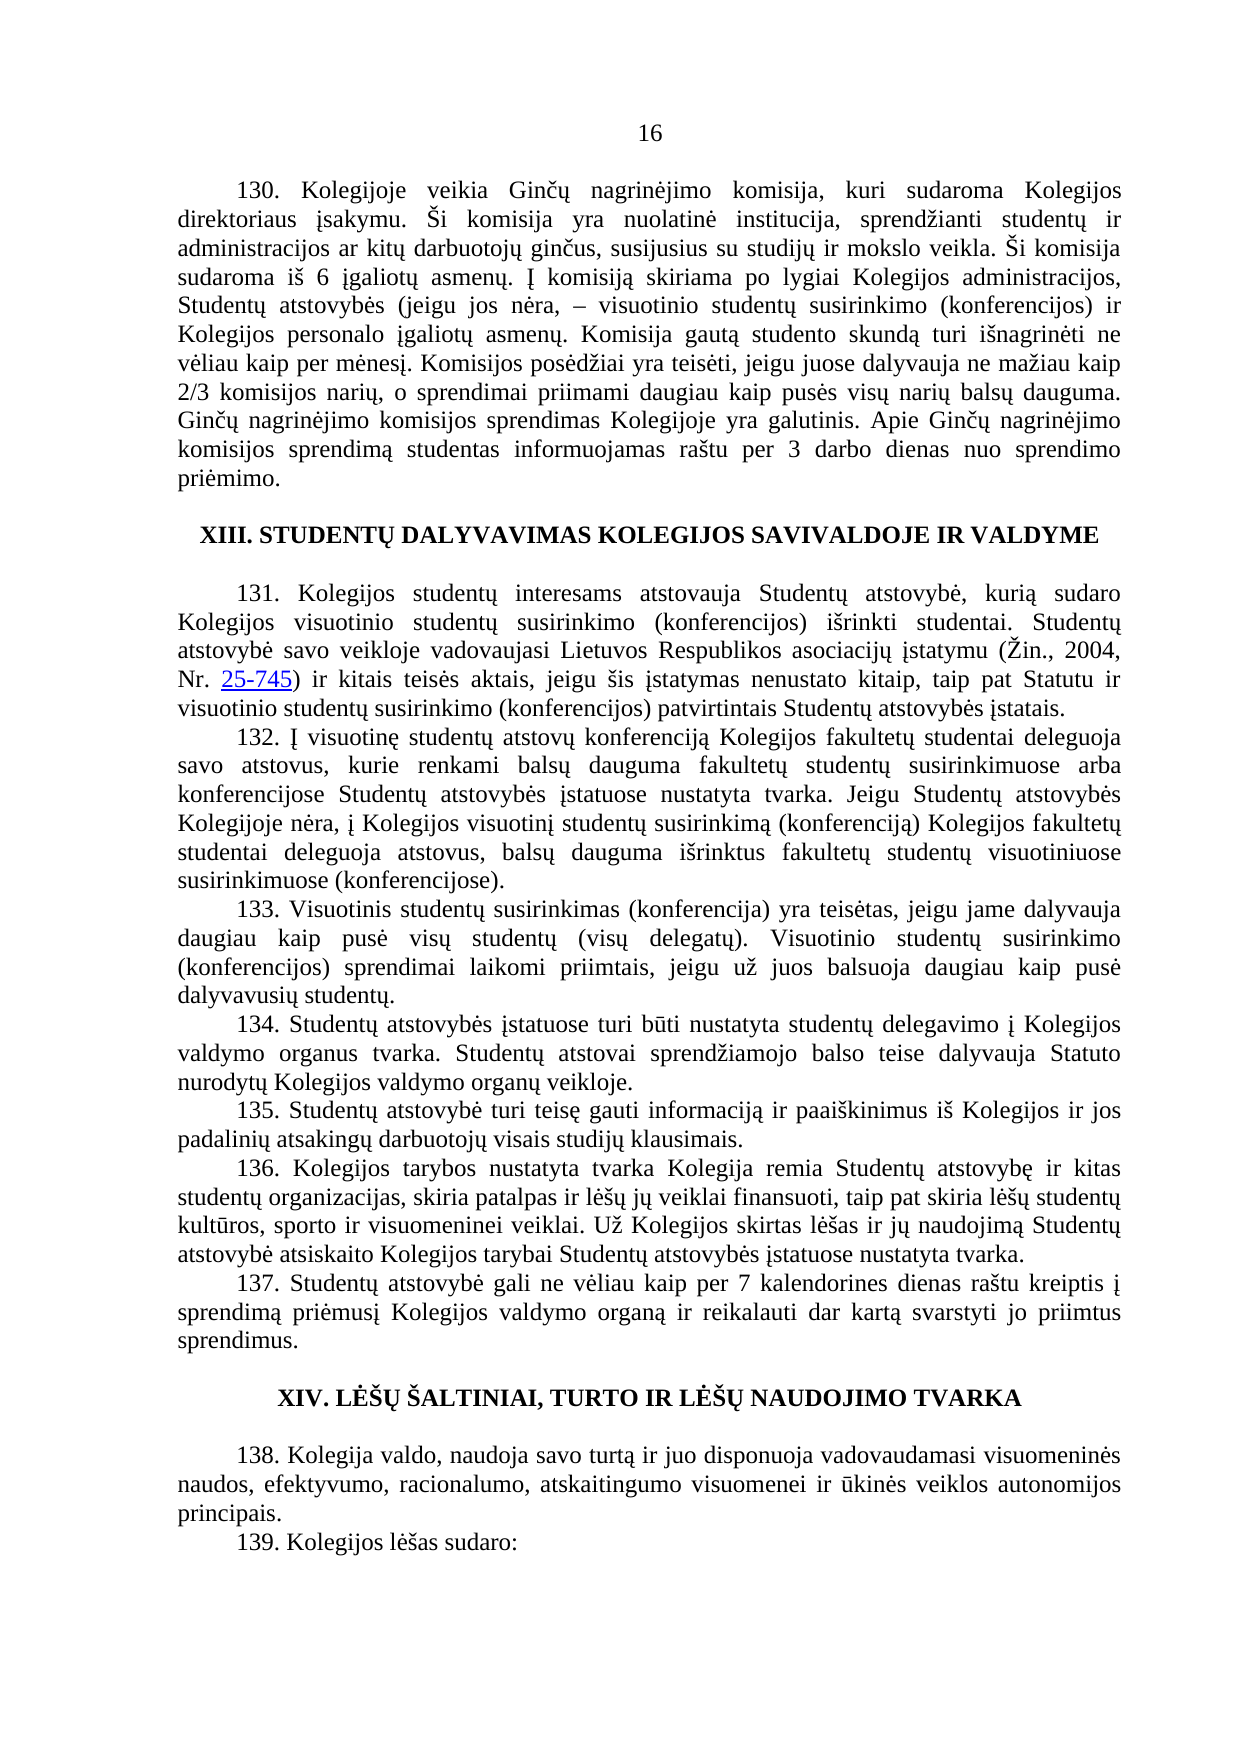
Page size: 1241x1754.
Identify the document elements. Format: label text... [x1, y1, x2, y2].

text 134. Studentų atstovybės įstatuose turi būti nustatyta studentų delegavimo į Kolegijos valdymo organus tvarka. Studentų atstovai sprendžiamojo balso teise dalyvauja Statuto nurodytų Kolegijos valdymo organų veikloje. [177, 1009, 1122, 1096]
text 132. Į visuotinę studentų atstovų konferenciją Kolegijos fakultetų studentai deleguoja savo atstovus, kurie renkami balsų dauguma fakultetų studentų susirinkimuose arba konferencijose Studentų atstovybės įstatuose nustatyta tvarka. Jeigu Studentų atstovybės Kolegijoje nėra, į Kolegijos visuotinį studentų susirinkimą (konferenciją) Kolegijos fakultetų studentai deleguoja atstovus, balsų dauguma išrinktus fakultetų studentų visuotiniuose susirinkimuose (konferencijose). [177, 722, 1122, 894]
text 137. Studentų atstovybė gali ne vėliau kaip per 7 kalendorines dienas raštu kreiptis į sprendimą priėmusį Kolegijos valdymo organą ir reikalauti dar kartą svarstyti jo priimtus sprendimus. [177, 1268, 1122, 1354]
text 133. Visuotinis studentų susirinkimas (konferencija) yra teisėtas, jeigu jame dalyvauja daugiau kaip pusė visų studentų (visų delegatų). Visuotinio studentų susirinkimo (konferencijos) sprendimai laikomi priimtais, jeigu už juos balsuoja daugiau kaip pusė dalyvavusių studentų. [177, 894, 1122, 1009]
text 138. Kolegija valdo, naudoja savo turtą ir juo disponuoja vadovaudamasi visuomeninės naudos, efektyvumo, racionalumo, atskaitingumo visuomenei ir ūkinės veiklos autonomijos principais. [177, 1441, 1122, 1527]
text 139. Kolegijos lėšas sudaro: [177, 1527, 1122, 1556]
text XIII. STUDENTŲ DALYVAVIMAS KOLEGIJOS SAVIVALDOJE IR VALDYME [177, 521, 1122, 549]
text 135. Studentų atstovybė turi teisę gauti informaciją ir paaiškinimus iš Kolegijos ir jos padalinių atsakingų darbuotojų visais studijų klausimais. [177, 1096, 1122, 1153]
text XIV. LĖŠŲ ŠALTINIAI, TURTO IR LĖŠŲ NAUDOJIMO TVARKA [177, 1383, 1122, 1412]
text 131. Kolegijos studentų interesams atstovauja Studentų atstovybė, kurią sudaro Kolegijos visuotinio studentų susirinkimo (konferencijos) išrinkti studentai. Studentų atstovybė savo veikloje vadovaujasi Lietuvos Respublikos asociacijų įstatymu (Žin., 2004, Nr. 25-745) ir kitais teisės aktais, jeigu šis įstatymas nenustato kitaip, taip pat Statutu ir visuotinio studentų susirinkimo (konferencijos) patvirtintais Studentų atstovybės įstatais. [177, 578, 1122, 722]
text 130. Kolegijoje veikia Ginčų nagrinėjimo komisija, kuri sudaroma Kolegijos direktoriaus įsakymu. Ši komisija yra nuolatinė institucija, sprendžianti studentų ir administracijos ar kitų darbuotojų ginčus, susijusius su studijų ir mokslo veikla. Ši komisija sudaroma iš 6 įgaliotų asmenų. Į komisiją skiriama po lygiai Kolegijos administracijos, Studentų atstovybės (jeigu jos nėra, – visuotinio studentų susirinkimo (konferencijos) ir Kolegijos personalo įgaliotų asmenų. Komisija gautą studento skundą turi išnagrinėti ne vėliau kaip per mėnesį. Komisijos posėdžiai yra teisėti, jeigu juose dalyvauja ne mažiau kaip 2/3 komisijos narių, o sprendimai priimami daugiau kaip pusės visų narių balsų dauguma. Ginčų nagrinėjimo komisijos sprendimas Kolegijoje yra galutinis. Apie Ginčų nagrinėjimo komisijos sprendimą studentas informuojamas raštu per 3 darbo dienas nuo sprendimo priėmimo. [177, 176, 1122, 492]
text 136. Kolegijos tarybos nustatyta tvarka Kolegija remia Studentų atstovybę ir kitas studentų organizacijas, skiria patalpas ir lėšų jų veiklai finansuoti, taip pat skiria lėšų studentų kultūros, sporto ir visuomeninei veiklai. Už Kolegijos skirtas lėšas ir jų naudojimą Studentų atstovybė atsiskaito Kolegijos tarybai Studentų atstovybės įstatuose nustatyta tvarka. [177, 1153, 1122, 1268]
